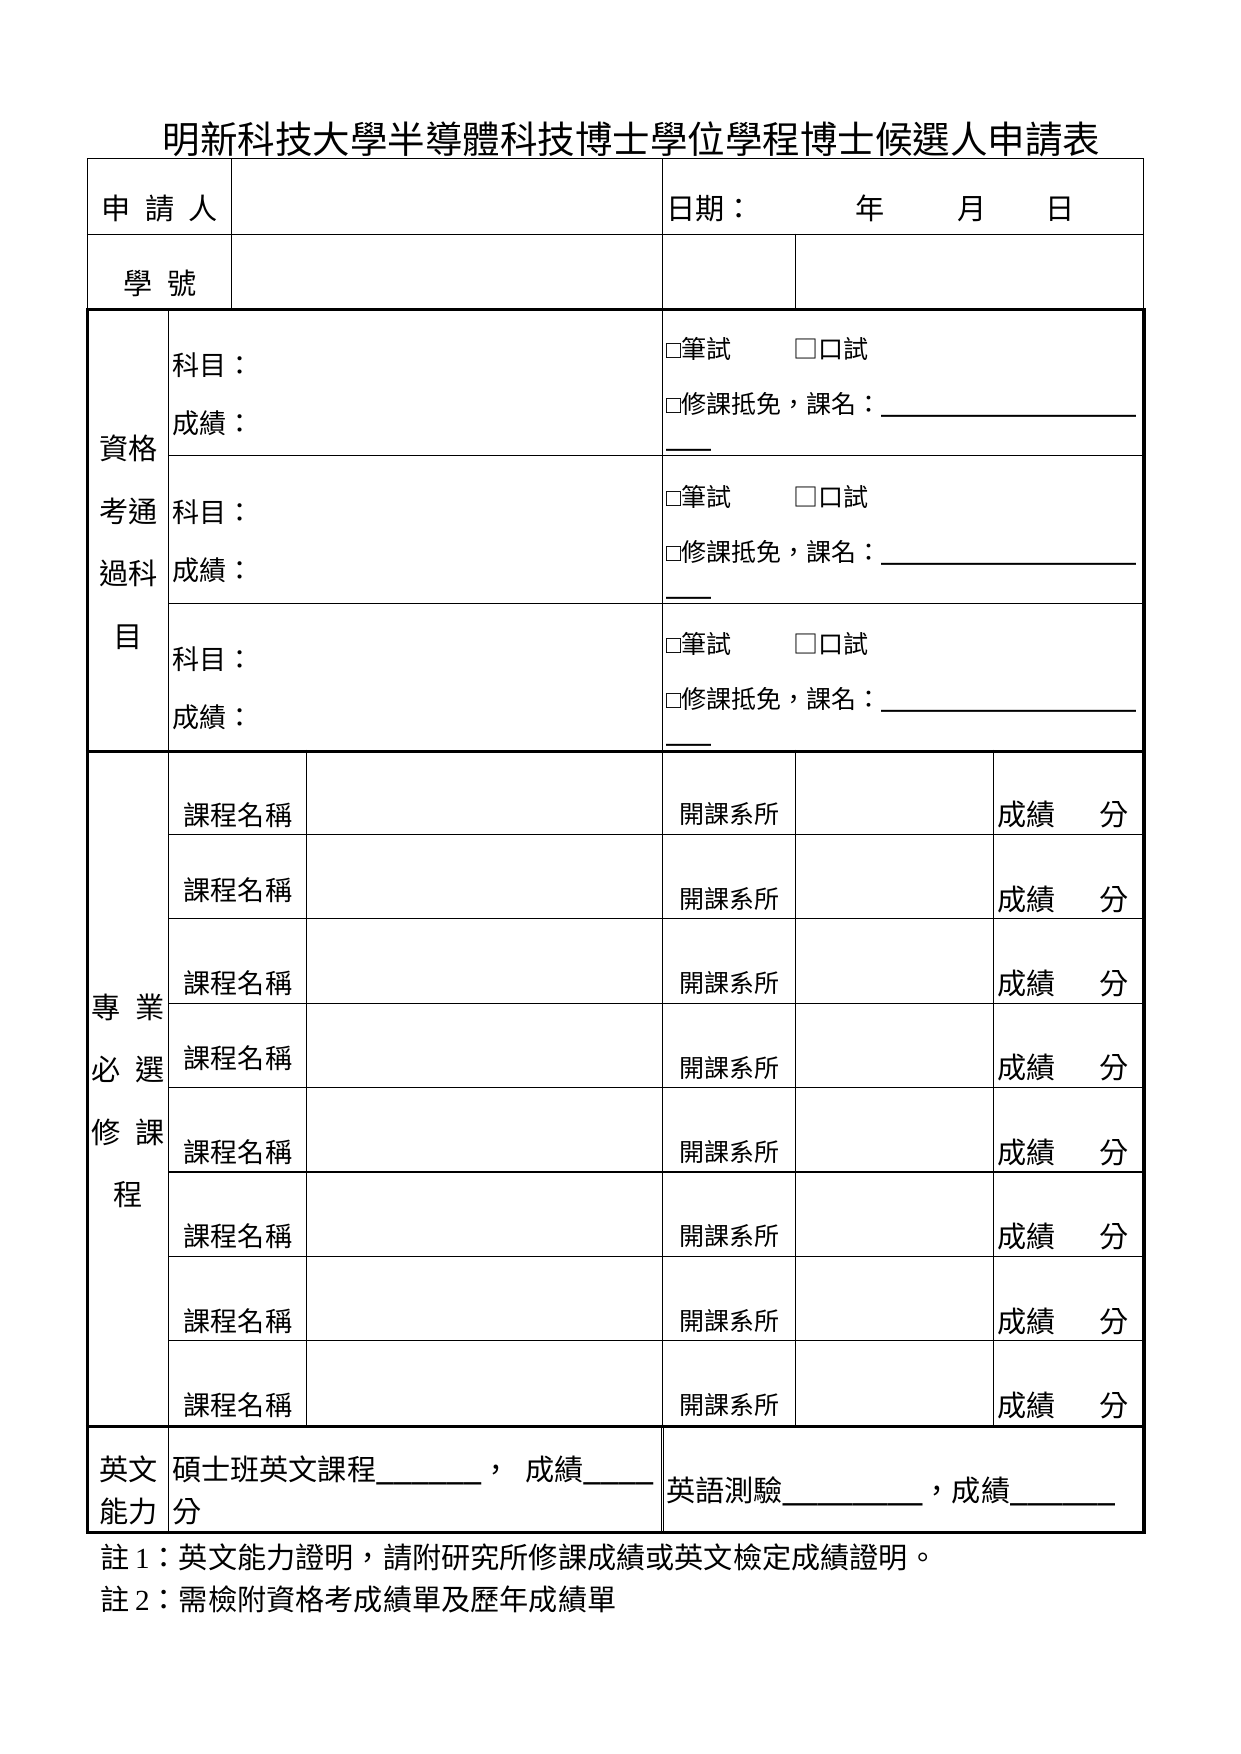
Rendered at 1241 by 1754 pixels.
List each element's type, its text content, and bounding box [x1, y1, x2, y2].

table_cell 資格考通過科目 [89, 311, 168, 749]
table_cell 課程名稱 [169, 1257, 306, 1340]
table_header [232, 159, 662, 233]
table_cell □筆試 □口試 □修課抵免，課名：____________________ [663, 604, 1142, 749]
table_cell 學 號 [88, 235, 231, 308]
table_cell 開課系所 [663, 835, 795, 918]
table_cell 開課系所 [663, 753, 795, 834]
table_cell 成績 分 [994, 1257, 1142, 1340]
table_cell 課程名稱 [169, 835, 306, 918]
table_cell [307, 1004, 662, 1087]
table_cell [796, 835, 993, 918]
table_cell 課程名稱 [169, 1004, 306, 1087]
table_cell 開課系所 [663, 1004, 795, 1087]
table_cell [307, 753, 662, 834]
table_cell 開課系所 [663, 1173, 795, 1256]
table_cell 成績 分 [994, 1173, 1142, 1256]
table_cell [307, 1257, 662, 1340]
table_cell 開課系所 [663, 1257, 795, 1340]
table_cell 科目： 成績： [169, 604, 662, 749]
table_cell 英文能力 [89, 1428, 168, 1531]
text 註2：需檢附資格考成績單及歷年成績單 [12, 1577, 1175, 1619]
table_cell [796, 1257, 993, 1340]
table_header 日期： 年 月 日 [663, 159, 1143, 233]
table_cell □筆試 □口試 □修課抵免，課名：____________________ [663, 456, 1142, 602]
table_cell 課程名稱 [169, 1173, 306, 1256]
table_cell 開課系所 [663, 1088, 795, 1171]
table_cell [796, 753, 993, 834]
table_cell 成績 分 [994, 1088, 1142, 1171]
table_cell 開課系所 [663, 1341, 795, 1424]
table_cell 成績 分 [994, 1341, 1142, 1424]
table_cell [307, 1341, 662, 1424]
text 明新科技大學半導體科技博士學位學程博士候選人申請表 [87, 96, 1175, 158]
table_cell 課程名稱 [169, 1341, 306, 1424]
table_cell [663, 235, 795, 308]
table_cell [796, 235, 1143, 308]
table_cell [307, 835, 662, 918]
table_cell 成績 分 [994, 835, 1142, 918]
table_cell [796, 1088, 993, 1171]
table_cell □筆試 □口試 □修課抵免，課名：____________________ [663, 311, 1142, 455]
table_cell [796, 1004, 993, 1087]
table_cell [307, 919, 662, 1003]
table_cell 碩士班英文課程______， 成績____分 [169, 1428, 661, 1531]
table_cell [307, 1088, 662, 1171]
table_header 申 請 人 [88, 159, 231, 233]
table_cell [796, 1341, 993, 1424]
table_cell 課程名稱 [169, 919, 306, 1003]
table_cell [796, 919, 993, 1003]
table_cell 開課系所 [663, 919, 795, 1003]
table_cell 成績 分 [994, 1004, 1142, 1087]
table_cell 科目： 成績： [169, 311, 662, 455]
table_cell [307, 1173, 662, 1256]
table_cell 專 業 必 選 修 課 程 [89, 753, 168, 1424]
table_cell 英語測驗________，成績______ [664, 1428, 1142, 1531]
text 註1：英文能力證明，請附研究所修課成績或英文檢定成績證明。 [12, 1534, 1175, 1577]
table_cell 成績 分 [994, 753, 1142, 834]
table_cell [796, 1173, 993, 1256]
table_cell 成績 分 [994, 919, 1142, 1003]
table_cell 科目： 成績： [169, 456, 662, 602]
table_cell 課程名稱 [169, 1088, 306, 1171]
table_cell 課程名稱 [169, 753, 306, 834]
table_cell [232, 235, 662, 308]
